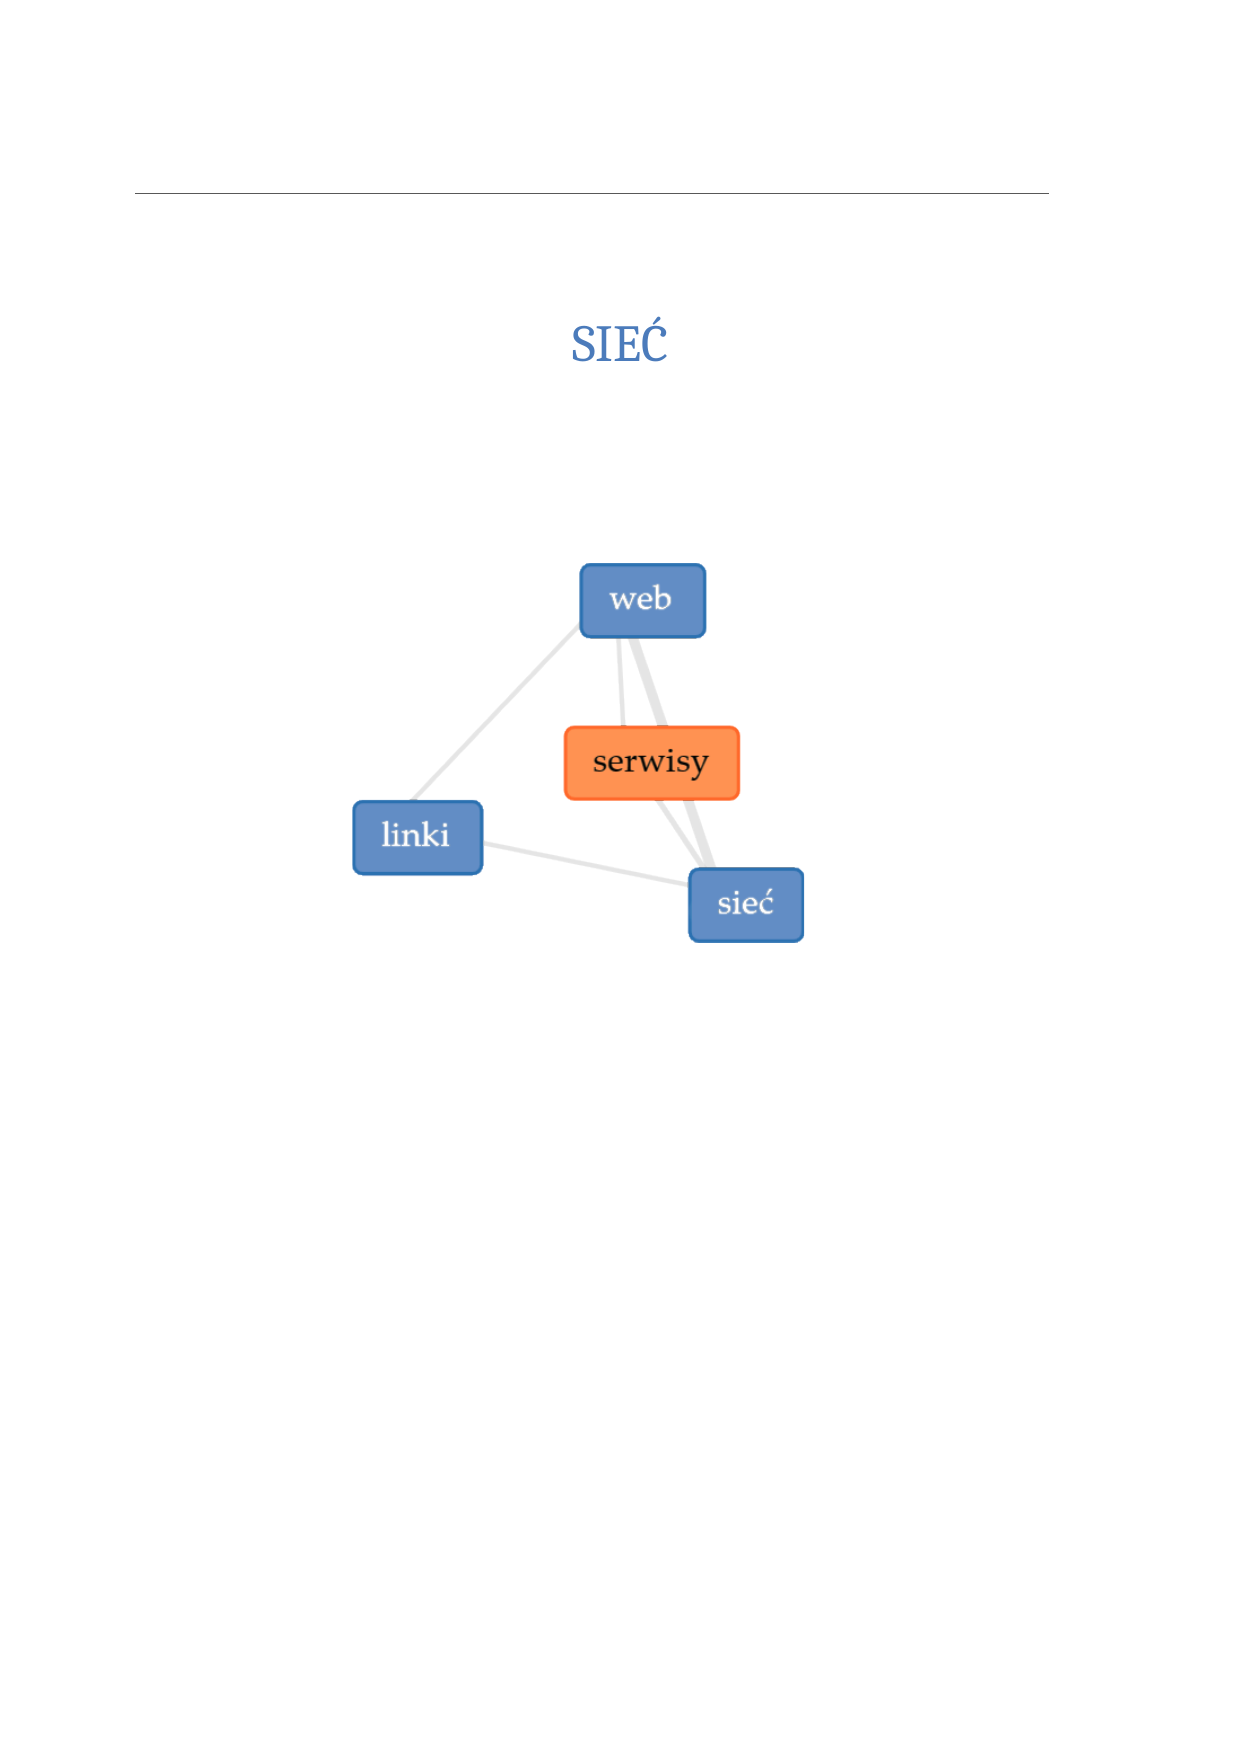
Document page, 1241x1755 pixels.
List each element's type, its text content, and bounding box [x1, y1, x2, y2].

text SIEĆ [146, 314, 1095, 374]
